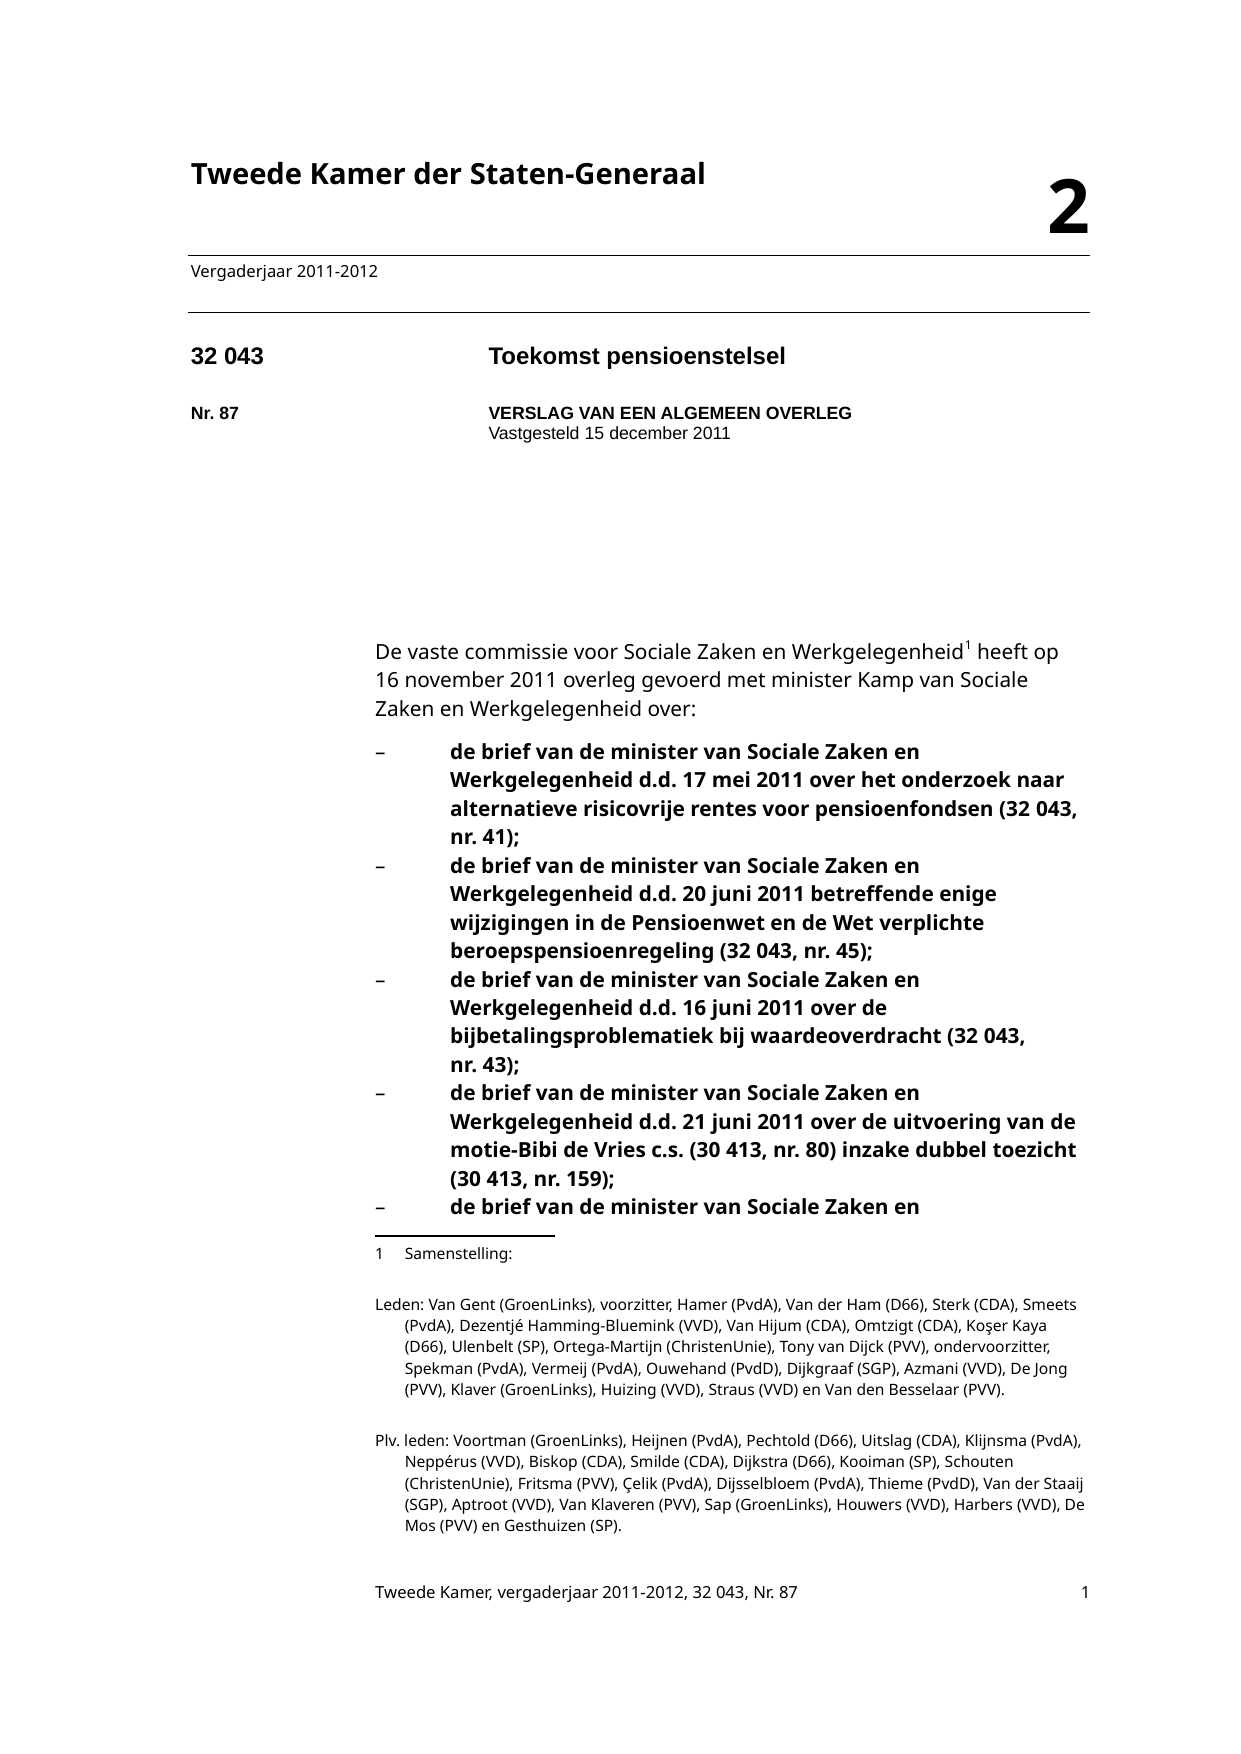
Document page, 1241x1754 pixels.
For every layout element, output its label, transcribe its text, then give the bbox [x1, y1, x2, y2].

list de brief van de minister van Sociale Zaken en Werkgelegenheid d.d. 16 juni 2011 over de bijbetalingsproblematiek bij waardeoverdracht (32 043, nr. 43); [375, 965, 1090, 1050]
table_cell VERSLAG VAN EEN ALGEMEEN OVERLEG Vastgesteld 15 december 2011 [485, 399, 1090, 518]
table_cell [485, 313, 1090, 339]
text De vaste commissie voor Sociale Zaken en Werkgelegenheid heeft op 16 november 2011 overleg gevoerd met minister Kamp van Sociale Zaken en Werkgelegenheid over: [375, 637, 1090, 722]
table_cell 32 043 [188, 339, 485, 399]
table_header 2 [910, 150, 1090, 255]
text Leden: Van Gent (GroenLinks), voorzitter, Hamer (PvdA), Van der Ham (D66), Sterk (CDA), Smeets (PvdA), Dezentjé Hamming-Bluemink (VVD), Van Hijum (CDA), Omtzigt (CDA), Koşer Kaya (D66), Ulenbelt (SP), Ortega-Martijn (ChristenUnie), Tony van Dijck (PVV), ondervoorzitter, Spekman (PvdA), Vermeij (PvdA), Ouwehand (PvdD), Dijkgraaf (SGP), Azmani (VVD), De Jong (PVV), Klaver (GroenLinks), Huizing (VVD), Straus (VVD) en Van den Besselaar (PVV). [375, 1136, 1090, 1336]
table_cell [485, 256, 1090, 312]
list de brief van de minister van Sociale Zaken en Werkgelegenheid d.d. 20 juni 2011 betreffende enige wijzigingen in de Pensioenwet en de Wet verplichte beroepspensioenregeling (32 043, nr. 45); [375, 851, 1090, 965]
list de brief van de minister van Sociale Zaken en Werkgelegenheid d.d. 17 mei 2011 over het onderzoek naar alternatieve risicovrije rentes voor pensioenfondsen (32 043, nr. 41); [375, 737, 1090, 851]
table_header Tweede Kamer der Staten-Generaal [188, 150, 909, 255]
text Plv. leden: Voortman (GroenLinks), Heijnen (PvdA), Pechtold (D66), Uitslag (CDA), Klijnsma (PvdA), Neppérus (VVD), Biskop (CDA), Smilde (CDA), Dijkstra (D66), Kooiman (SP), Schouten (ChristenUnie), Fritsma (PVV), Çelik (PvdA), Dijsselbloem (PvdA), Thieme (PvdD), Van der Staaij (SGP), Aptroot (VVD), Van Klaveren (PVV), Sap (GroenLinks), Houwers (VVD), Harbers (VVD), De Mos (PVV) en Gesthuizen (SP). [375, 1366, 1090, 1536]
text Samenstelling: [375, 1078, 1090, 1106]
table_cell Nr. 87 [188, 399, 485, 518]
table_cell Vergaderjaar 2011-2012 [188, 256, 485, 312]
table_cell Toekomst pensioenstelsel [485, 339, 1090, 399]
table_cell [188, 313, 485, 339]
